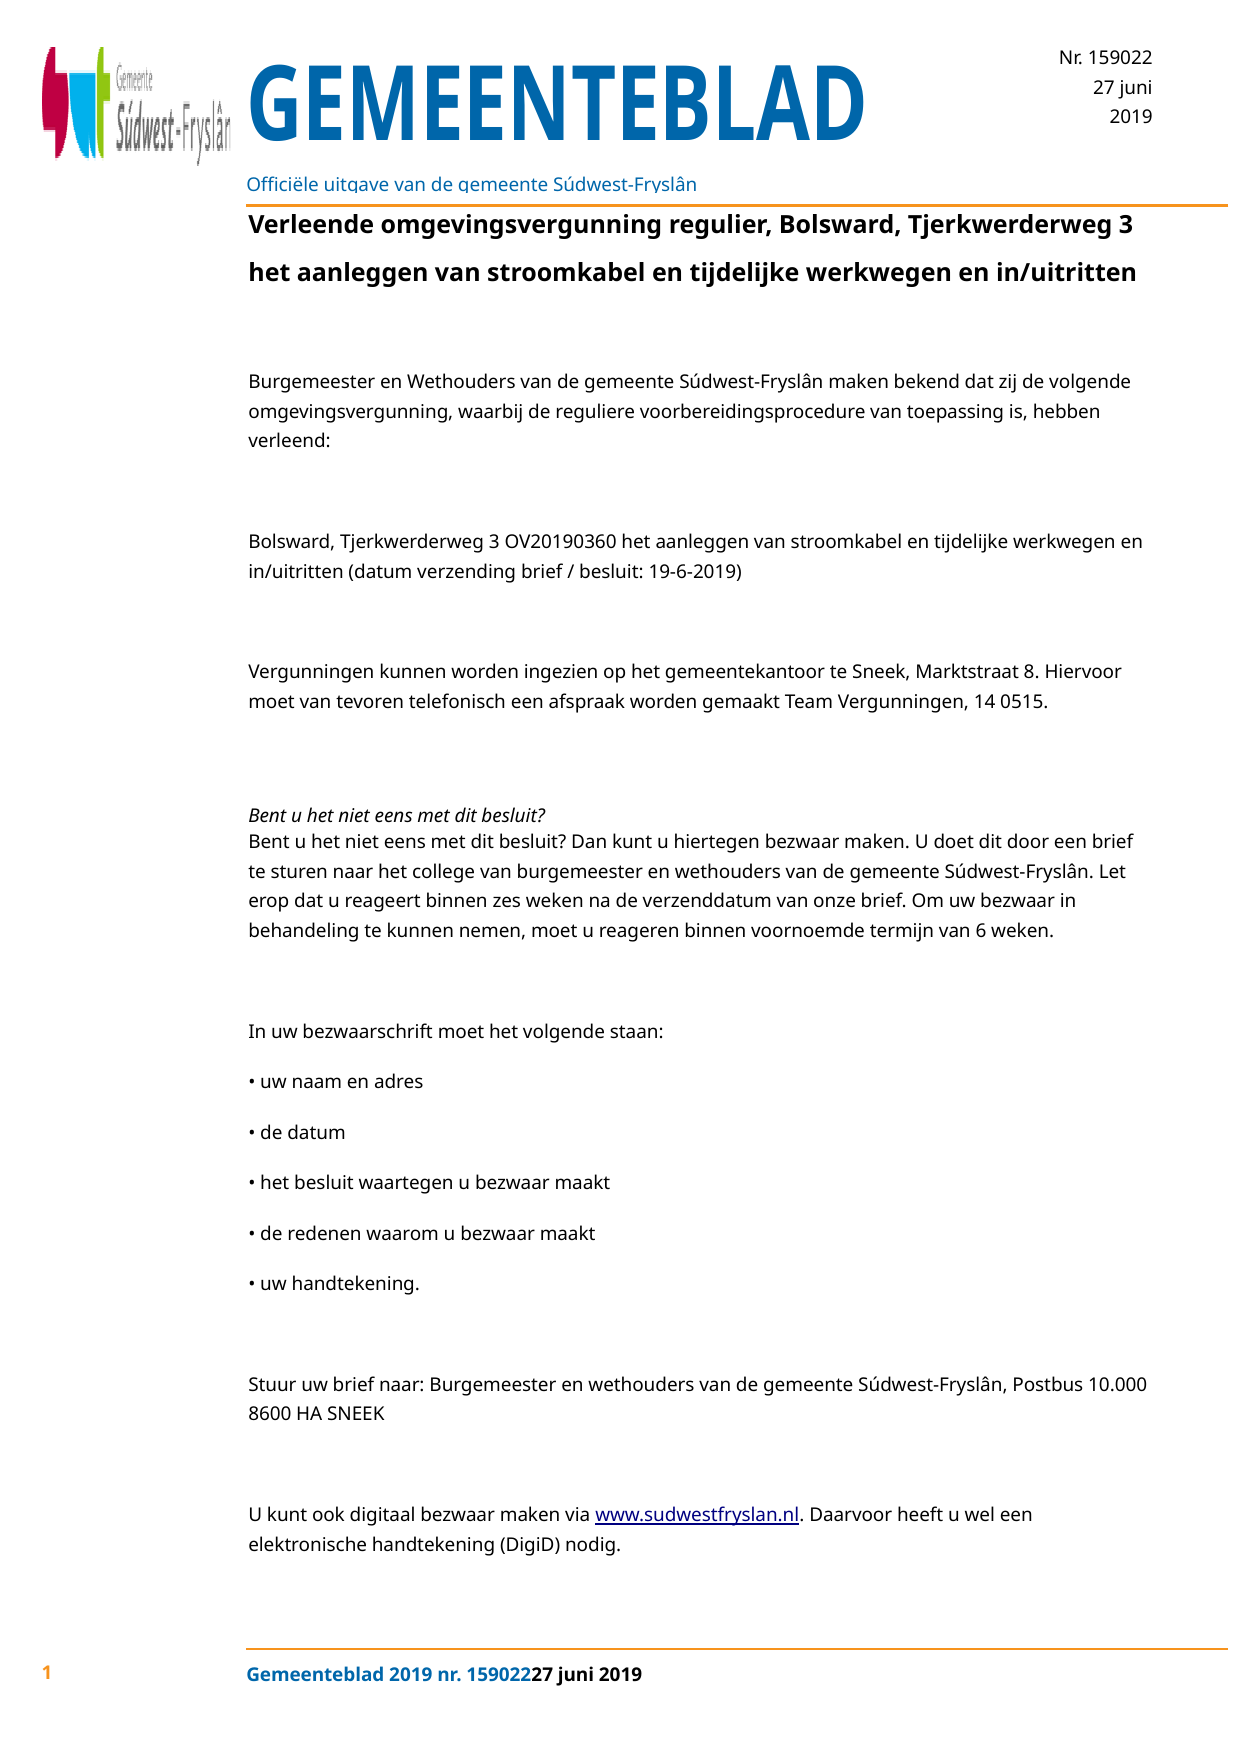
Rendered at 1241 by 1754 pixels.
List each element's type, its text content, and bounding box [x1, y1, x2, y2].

text U kunt ook digitaal bezwaar maken via www.sudwestfryslan.nl. Daarvoor heeft u wel een elektronische handtekening (DigiD) nodig. [248, 1501, 1152, 1557]
text Burgemeester en Wethouders van de gemeente Súdwest-Fryslân maken bekend dat zij de volgende omgevingsvergunning, waarbij de reguliere voorbereidingsprocedure van toepassing is, hebben verleend: [248, 368, 1152, 453]
text • het besluit waartegen u bezwaar maakt [248, 1169, 1152, 1195]
text Vergunningen kunnen worden ingezien op het gemeentekantoor te Sneek, Marktstraat 8. Hiervoor moet van tevoren telefonisch een afspraak worden gemaakt Team Vergunningen, 14 0515. [248, 659, 1152, 714]
picture [41, 47, 231, 172]
text Bolsward, Tjerkwerderweg 3 OV20190360 het aanleggen van stroomkabel en tijdelijke werkwegen en in/uitritten (datum verzending brief / besluit: 19-6-2019) [248, 528, 1152, 584]
text In uw bezwaarschrift moet het volgende staan: [248, 1018, 1152, 1044]
text Bent u het niet eens met dit besluit? [248, 803, 1152, 828]
text • de datum [248, 1119, 1152, 1144]
text Verleende omgevingsvergunning regulier, Bolsward, Tjerkwerderweg 3 het aanleggen van stroomkabel en tijdelijke werkwegen en in/uitritten [248, 207, 1152, 288]
text • uw naam en adres [248, 1068, 1152, 1094]
text • de redenen waarom u bezwaar maakt [248, 1220, 1152, 1245]
text • uw handtekening. [248, 1270, 1152, 1296]
text Bent u het niet eens met dit besluit? Dan kunt u hiertegen bezwaar maken. U doet dit door een brief te sturen naar het college van burgemeester en wethouders van de gemeente Súdwest-Fryslân. Let erop dat u reageert binnen zes weken na de verzenddatum van onze brief. Om uw bezwaar in behandeling te kunnen nemen, moet u reageren binnen voornoemde termijn van 6 weken. [248, 828, 1152, 943]
text Stuur uw brief naar: Burgemeester en wethouders van de gemeente Súdwest-Fryslân, Postbus 10.000 8600 HA SNEEK [248, 1371, 1152, 1426]
